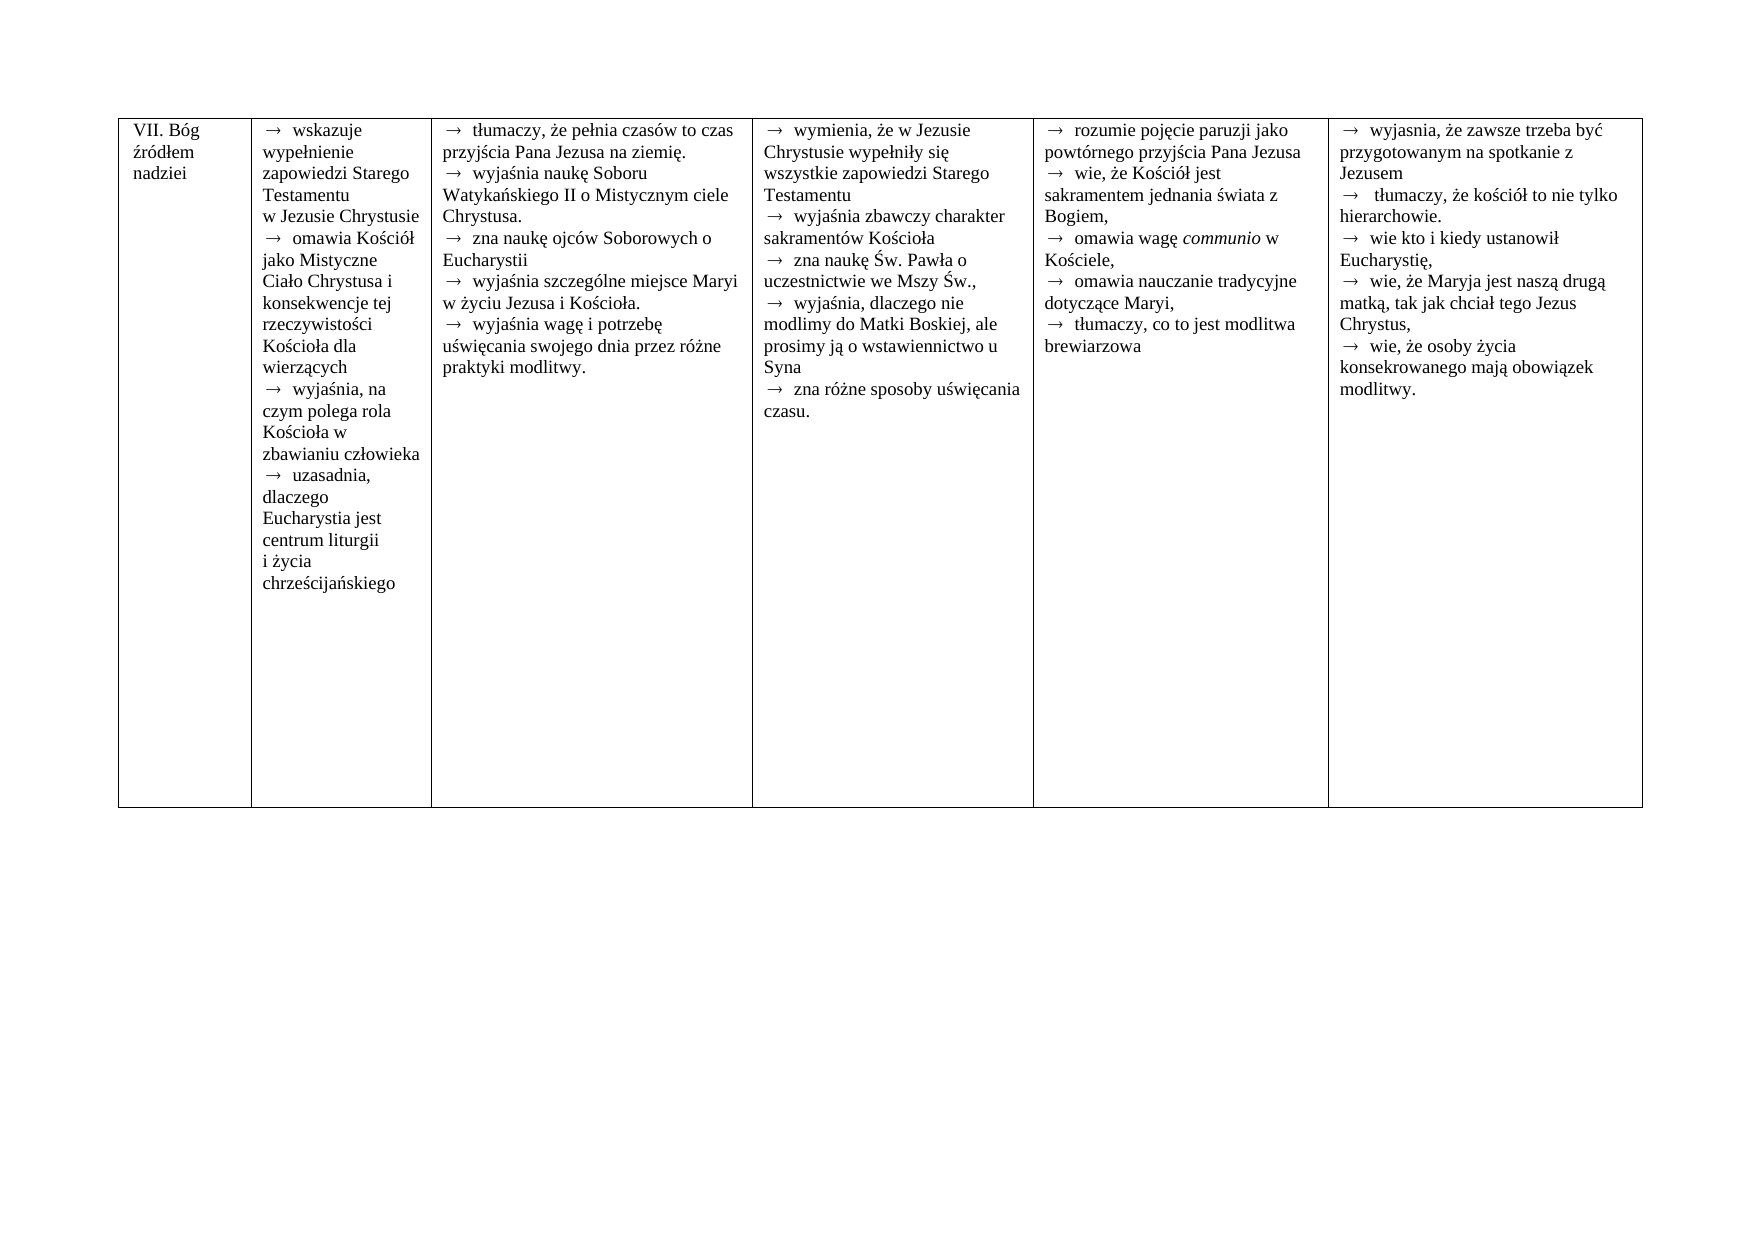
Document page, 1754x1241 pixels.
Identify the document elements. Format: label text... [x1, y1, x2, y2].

table_cell wskazuje wypełnienie zapowiedzi Starego Testamentu w Jezusie Chrystusie omawia Kościół jako Mistyczne Ciało Chrystusa i konsekwencje tej rzeczywistości Kościoła dla wierzących wyjaśnia, na czym polega rola Kościoła w zbawianiu człowieka uzasadnia, dlaczego Eucharystia jest centrum liturgii i życia chrześcijańskiego [252, 119, 431, 807]
table_cell wymienia, że w Jezusie Chrystusie wypełniły się wszystkie zapowiedzi Starego Testamentu wyjaśnia zbawczy charakter sakramentów Kościoła zna naukę Św. Pawła o uczestnictwie we Mszy Św., wyjaśnia, dlaczego nie modlimy do Matki Boskiej, ale prosimy ją o wstawiennictwo u Syna zna różne sposoby uświęcania czasu. [753, 119, 1033, 807]
table_cell rozumie pojęcie paruzji jako powtórnego przyjścia Pana Jezusa wie, że Kościół jest sakramentem jednania świata z Bogiem, omawia wagę communio w Kościele, omawia nauczanie tradycyjne dotyczące Maryi, tłumaczy, co to jest modlitwa brewiarzowa [1034, 119, 1328, 807]
table_cell tłumaczy, że pełnia czasów to czas przyjścia Pana Jezusa na ziemię. wyjaśnia naukę Soboru Watykańskiego II o Mistycznym ciele Chrystusa. zna naukę ojców Soborowych o Eucharystii wyjaśnia szczególne miejsce Maryi w życiu Jezusa i Kościoła. wyjaśnia wagę i potrzebę uświęcania swojego dnia przez różne praktyki modlitwy. [432, 119, 752, 807]
table_cell wyjasnia, że zawsze trzeba być przygotowanym na spotkanie z Jezusem tłumaczy, że kościół to nie tylko hierarchowie. wie kto i kiedy ustanowił Eucharystię, wie, że Maryja jest naszą drugą matką, tak jak chciał tego Jezus Chrystus, wie, że osoby życia konsekrowanego mają obowiązek modlitwy. [1329, 119, 1642, 807]
table_cell VII. Bóg źródłem nadziei [119, 119, 251, 807]
